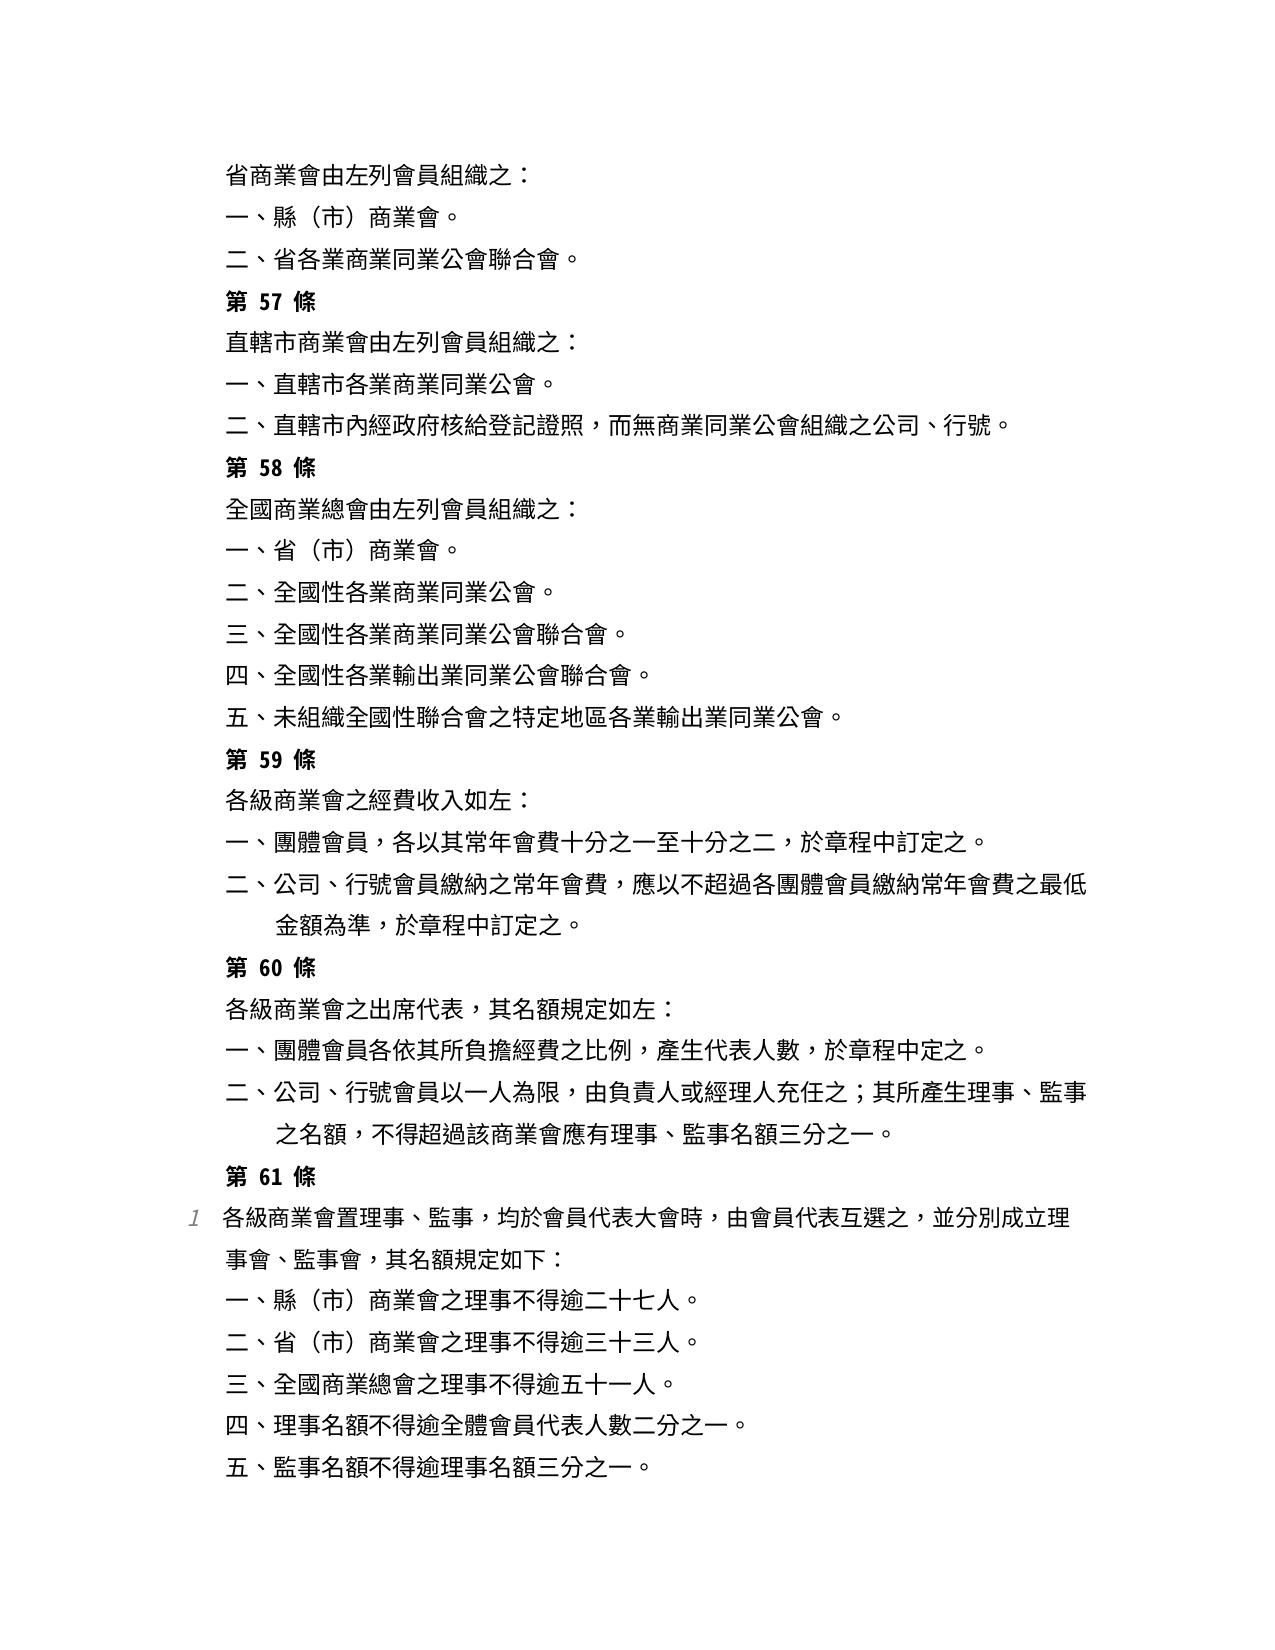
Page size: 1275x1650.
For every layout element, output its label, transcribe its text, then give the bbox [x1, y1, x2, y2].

text 全國商業總會由左列會員組織之： [225, 483, 1087, 525]
text 四、全國性各業輸出業同業公會聯合會。 [225, 650, 1087, 692]
text 第 57 條 [225, 275, 1087, 317]
text 第 61 條 [225, 1150, 1087, 1192]
text 五、未組織全國性聯合會之特定地區各業輸出業同業公會。 [225, 692, 1087, 733]
text 四、理事名額不得逾全體會員代表人數二分之一。 [225, 1400, 1087, 1442]
text 第 58 條 [225, 442, 1087, 483]
text 一、縣（市）商業會之理事不得逾二十七人。 [225, 1275, 1087, 1317]
text 一、團體會員各依其所負擔經費之比例，產生代表人數，於章程中定之。 [225, 1025, 1087, 1067]
text 二、省各業商業同業公會聯合會。 [225, 233, 1087, 275]
text 直轄市商業會由左列會員組織之： [225, 317, 1087, 358]
text 各級商業會之出席代表，其名額規定如左： [225, 983, 1087, 1025]
text 一、團體會員，各以其常年會費十分之一至十分之二，於章程中訂定之。 [225, 817, 1087, 858]
text 省商業會由左列會員組織之： [225, 150, 1087, 192]
text 二、省（市）商業會之理事不得逾三十三人。 [225, 1317, 1087, 1358]
text 一、縣（市）商業會。 [225, 192, 1087, 233]
text 一、省（市）商業會。 [225, 525, 1087, 567]
text 第 60 條 [225, 942, 1087, 983]
text 二、公司、行號會員繳納之常年會費，應以不超過各團體會員繳納常年會費之最低金額為準，於章程中訂定之。 [225, 858, 1087, 942]
text 五、監事名額不得逾理事名額三分之一。 [225, 1442, 1087, 1483]
text 一、直轄市各業商業同業公會。 [225, 358, 1087, 400]
text 三、全國性各業商業同業公會聯合會。 [225, 608, 1087, 650]
text 二、公司、行號會員以一人為限，由負責人或經理人充任之；其所產生理事、監事之名額，不得超過該商業會應有理事、監事名額三分之一。 [225, 1067, 1087, 1150]
text 二、全國性各業商業同業公會。 [225, 567, 1087, 608]
text 三、全國商業總會之理事不得逾五十一人。 [225, 1358, 1087, 1400]
text 1 各級商業會置理事、監事，均於會員代表大會時，由會員代表互選之，並分別成立理事會、監事會，其名額規定如下： [187, 1192, 1087, 1275]
text 各級商業會之經費收入如左： [225, 775, 1087, 817]
text 第 59 條 [225, 733, 1087, 775]
text 二、直轄市內經政府核給登記證照，而無商業同業公會組織之公司、行號。 [225, 400, 1087, 442]
